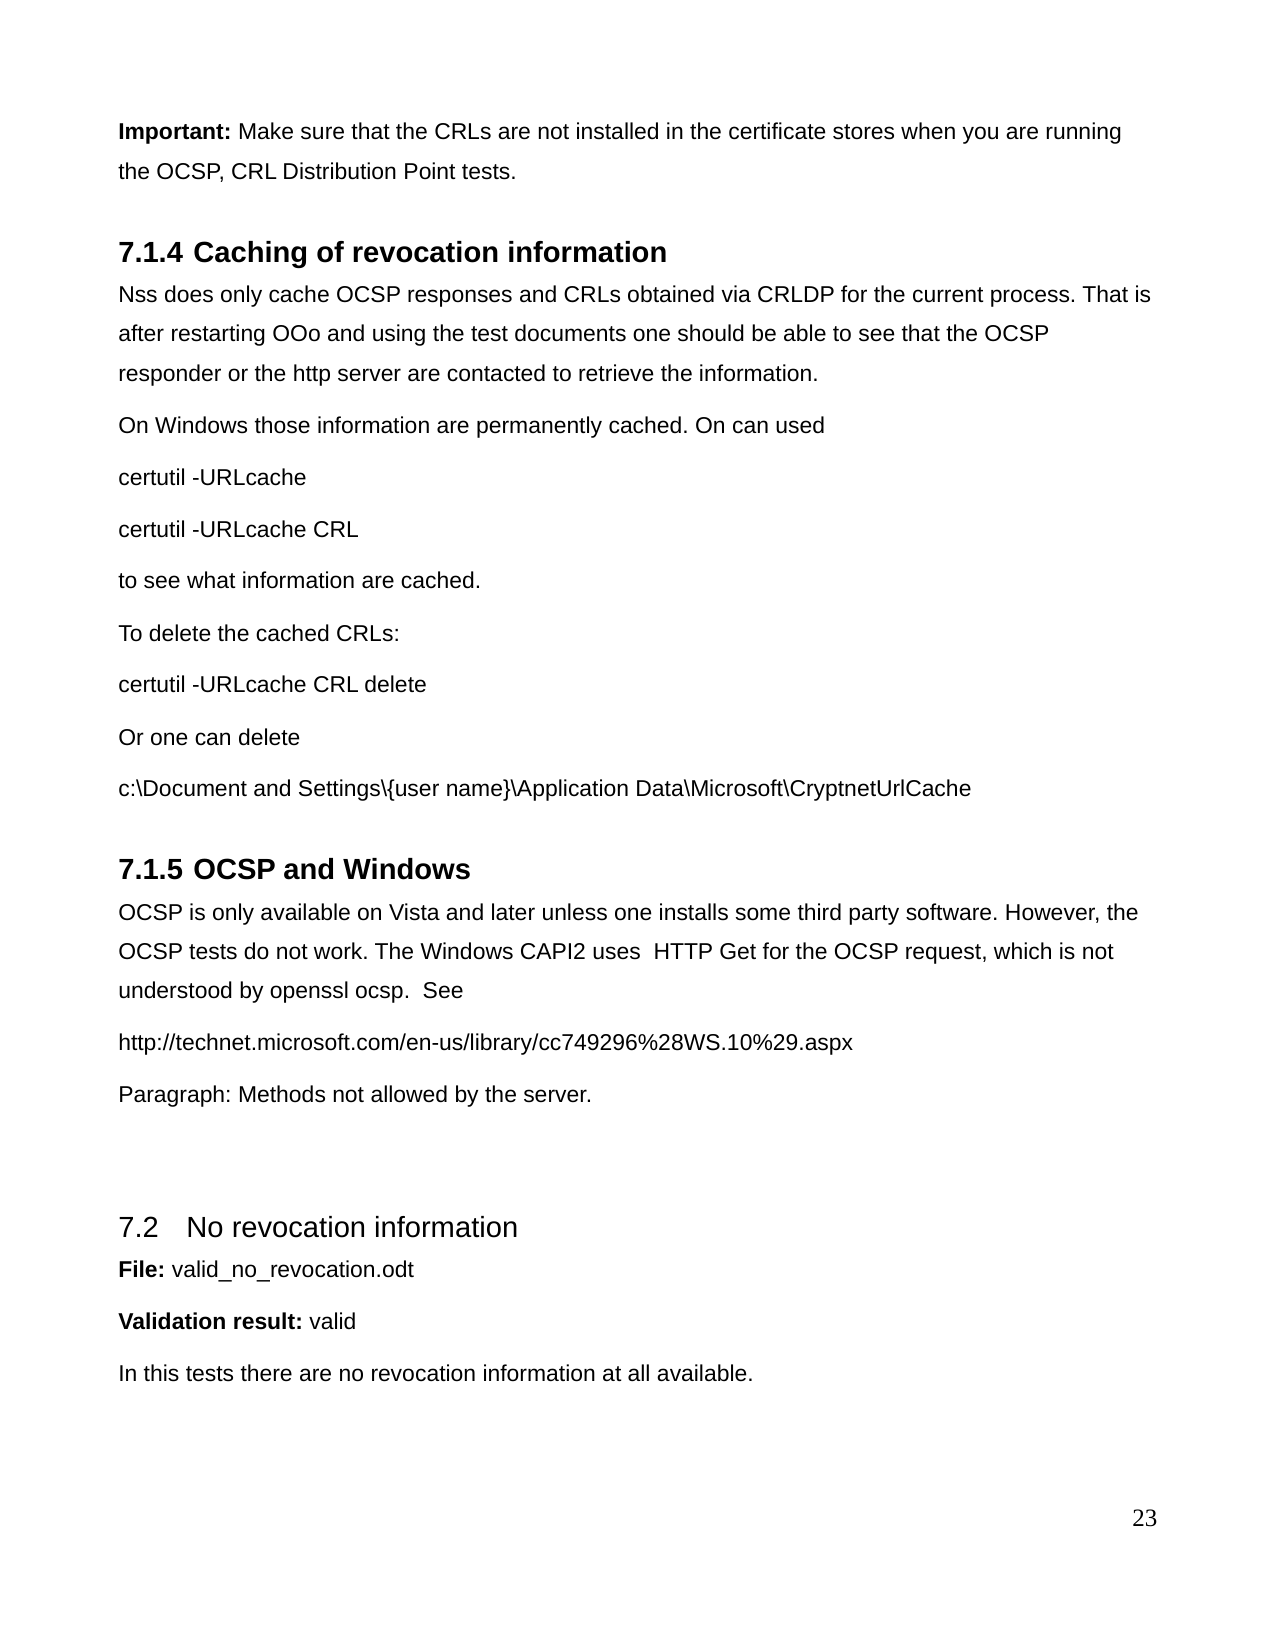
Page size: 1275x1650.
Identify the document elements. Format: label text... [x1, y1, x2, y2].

text Nss does only cache OCSP responses and CRLs obtained via CRLDP for the current process. That is after restarting OOo and using the test documents one should be able to see that the OCSP responder or the http server are contacted to retrieve the information. [118, 281, 1157, 386]
text to see what information are cached. [118, 567, 1157, 594]
text Important: Make sure that the CRLs are not installed in the certificate stores when you are running the OCSP, CRL Distribution Point tests. [118, 118, 1157, 184]
text Paragraph: Methods not allowed by the server. [118, 1081, 1157, 1108]
text http://technet.microsoft.com/en-us/library/cc749296%28WS.10%29.aspx [118, 1029, 1157, 1056]
text OCSP is only available on Vista and later unless one installs some third party software. However, the OCSP tests do not work. The Windows CAPI2 uses HTTP Get for the OCSP request, which is not understood by openssl ocsp. See [118, 898, 1157, 1004]
text Or one can delete [118, 723, 1157, 750]
subtitle Caching of revocation information [118, 234, 1157, 268]
text In this tests there are no revocation information at all available. [118, 1360, 1157, 1387]
text certutil -URLcache CRL delete [118, 671, 1157, 698]
text On Windows those information are permanently cached. On can used [118, 412, 1157, 438]
text certutil -URLcache CRL [118, 516, 1157, 542]
text Validation result: valid [118, 1308, 1157, 1335]
subtitle OCSP and Windows [118, 852, 1157, 886]
subtitle No revocation information [118, 1210, 1157, 1244]
text c:\Document and Settings\{user name}\Application Data\Microsoft\CryptnetUrlCache [118, 775, 1157, 802]
text To delete the cached CRLs: [118, 619, 1157, 646]
text File: valid_no_revocation.odt [118, 1256, 1157, 1283]
text certutil -URLcache [118, 463, 1157, 490]
